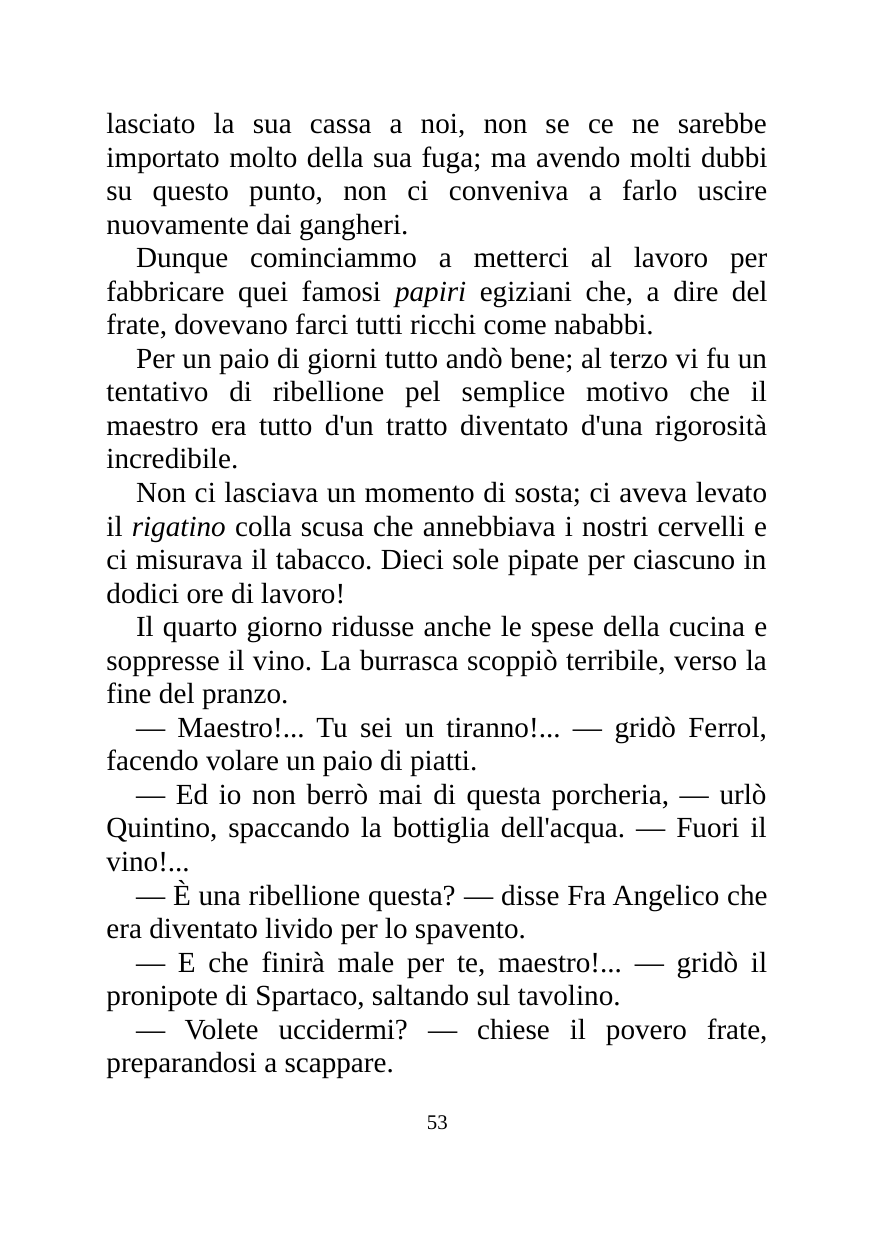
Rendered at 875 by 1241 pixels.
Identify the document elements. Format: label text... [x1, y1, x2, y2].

text Il quarto giorno ridusse anche le spese della cucina e soppresse il vino. La burrasca scoppiò terribile, verso la fine del pranzo. [106, 609, 768, 710]
text — E che finirà male per te, maestro!... — gridò il pronipote di Spartaco, saltando sul tavolino. [106, 945, 768, 1012]
text Per un paio di giorni tutto andò bene; al terzo vi fu un tentativo di ribellione pel semplice motivo che il maestro era tutto d'un tratto diventato d'una rigorosità incredibile. [106, 341, 768, 475]
text lasciato la sua cassa a noi, non se ce ne sarebbe importato molto della sua fuga; ma avendo molti dubbi su questo punto, non ci conveniva a farlo uscire nuovamente dai gangheri. [106, 106, 768, 240]
text — Ed io non berrò mai di questa porcheria, — urlò Quintino, spaccando la bottiglia dell'acqua. — Fuori il vino!... [106, 777, 768, 878]
text Non ci lasciava un momento di sosta; ci aveva levato il rigatino colla scusa che annebbiava i nostri cervelli e ci misurava il tabacco. Dieci sole pipate per ciascuno in dodici ore di lavoro! [106, 475, 768, 609]
text Dunque cominciammo a metterci al lavoro per fabbricare quei famosi papiri egiziani che, a dire del frate, dovevano farci tutti ricchi come nababbi. [106, 240, 768, 341]
text — Maestro!... Tu sei un tiranno!... — gridò Ferrol, facendo volare un paio di piatti. [106, 710, 768, 777]
text — È una ribellione questa? — disse Fra Angelico che era diventato livido per lo spavento. [106, 878, 768, 945]
text — Volete uccidermi? — chiese il povero frate, preparandosi a scappare. [106, 1012, 768, 1079]
